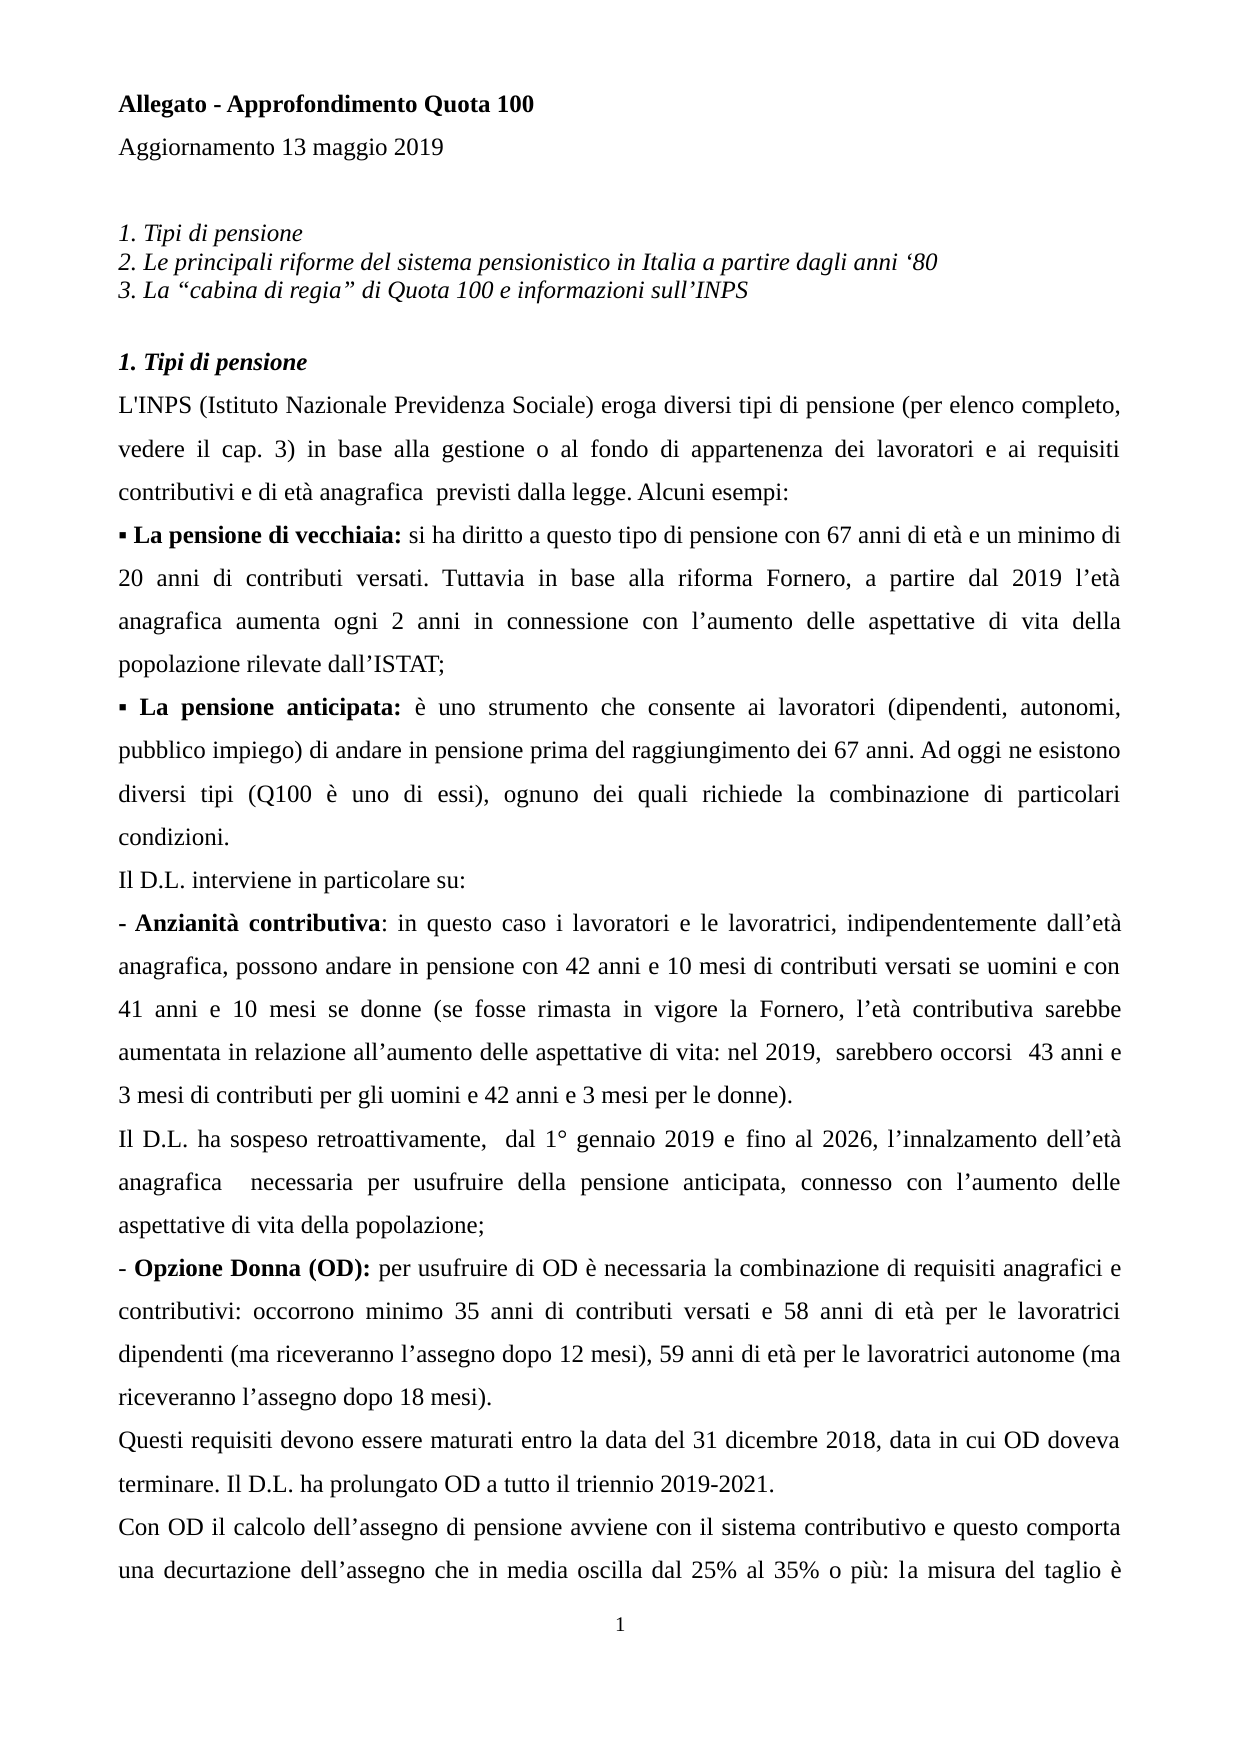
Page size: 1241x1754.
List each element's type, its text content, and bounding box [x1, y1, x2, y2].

text Con OD il calcolo dell’assegno di pensione avviene con il sistema contributivo e questo comporta una decurtazione dell’assegno che in media oscilla dal 25% al 35% o più: la misura del taglio è [118, 1512, 1122, 1584]
text Il D.L. interviene in particolare su: [118, 865, 1122, 894]
text 3. La “cabina di regia” di Quota 100 e informazioni sull’INPS [118, 276, 1122, 304]
text Questi requisiti devono essere maturati entro la data del 31 dicembre 2018, data in cui OD doveva terminare. Il D.L. ha prolungato OD a tutto il triennio 2019-2021. [118, 1426, 1122, 1497]
text - Opzione Donna (OD): per usufruire di OD è necessaria la combinazione di requisiti anagrafici e contributivi: occorrono minimo 35 anni di contributi versati e 58 anni di età per le lavoratrici dipendenti (ma riceveranno l’assegno dopo 12 mesi), 59 anni di età per le lavoratrici autonome (ma riceveranno l’assegno dopo 18 mesi). [118, 1253, 1122, 1411]
text 1. Tipi di pensione [118, 347, 1122, 376]
text Il D.L. ha sospeso retroattivamente, dal 1° gennaio 2019 e fino al 2026, l’innalzamento dell’età anagrafica necessaria per usufruire della pensione anticipata, connesso con l’aumento delle aspettative di vita della popolazione; [118, 1124, 1122, 1239]
text 2. Le principali riforme del sistema pensionistico in Italia a partire dagli anni ‘80 [118, 247, 1122, 276]
text ▪ La pensione anticipata: è uno strumento che consente ai lavoratori (dipendenti, autonomi, pubblico impiego) di andare in pensione prima del raggiungimento dei 67 anni. Ad oggi ne esistono diversi tipi (Q100 è uno di essi), ognuno dei quali richiede la combinazione di particolari condizioni. [118, 692, 1122, 851]
text - Anzianità contributiva: in questo caso i lavoratori e le lavoratrici, indipendentemente dall’età anagrafica, possono andare in pensione con 42 anni e 10 mesi di contributi versati se uomini e con 41 anni e 10 mesi se donne (se fosse rimasta in vigore la Fornero, l’età contributiva sarebbe aumentata in relazione all’aumento delle aspettative di vita: nel 2019, sarebbero occorsi 43 anni e 3 mesi di contributi per gli uomini e 42 anni e 3 mesi per le donne). [118, 908, 1122, 1109]
text Aggiornamento 13 maggio 2019 [118, 132, 1122, 161]
text ▪ La pensione di vecchiaia: si ha diritto a questo tipo di pensione con 67 anni di età e un minimo di 20 anni di contributi versati. Tuttavia in base alla riforma Fornero, a partire dal 2019 l’età anagrafica aumenta ogni 2 anni in connessione con l’aumento delle aspettative di vita della popolazione rilevate dall’ISTAT; [118, 520, 1122, 678]
text L'INPS (Istituto Nazionale Previdenza Sociale) eroga diversi tipi di pensione (per elenco completo, vedere il cap. 3) in base alla gestione o al fondo di appartenenza dei lavoratori e ai requisiti contributivi e di età anagrafica previsti dalla legge. Alcuni esempi: [118, 391, 1122, 506]
text 1. Tipi di pensione [118, 218, 1122, 247]
text Allegato - Approfondimento Quota 100 [118, 89, 1122, 117]
